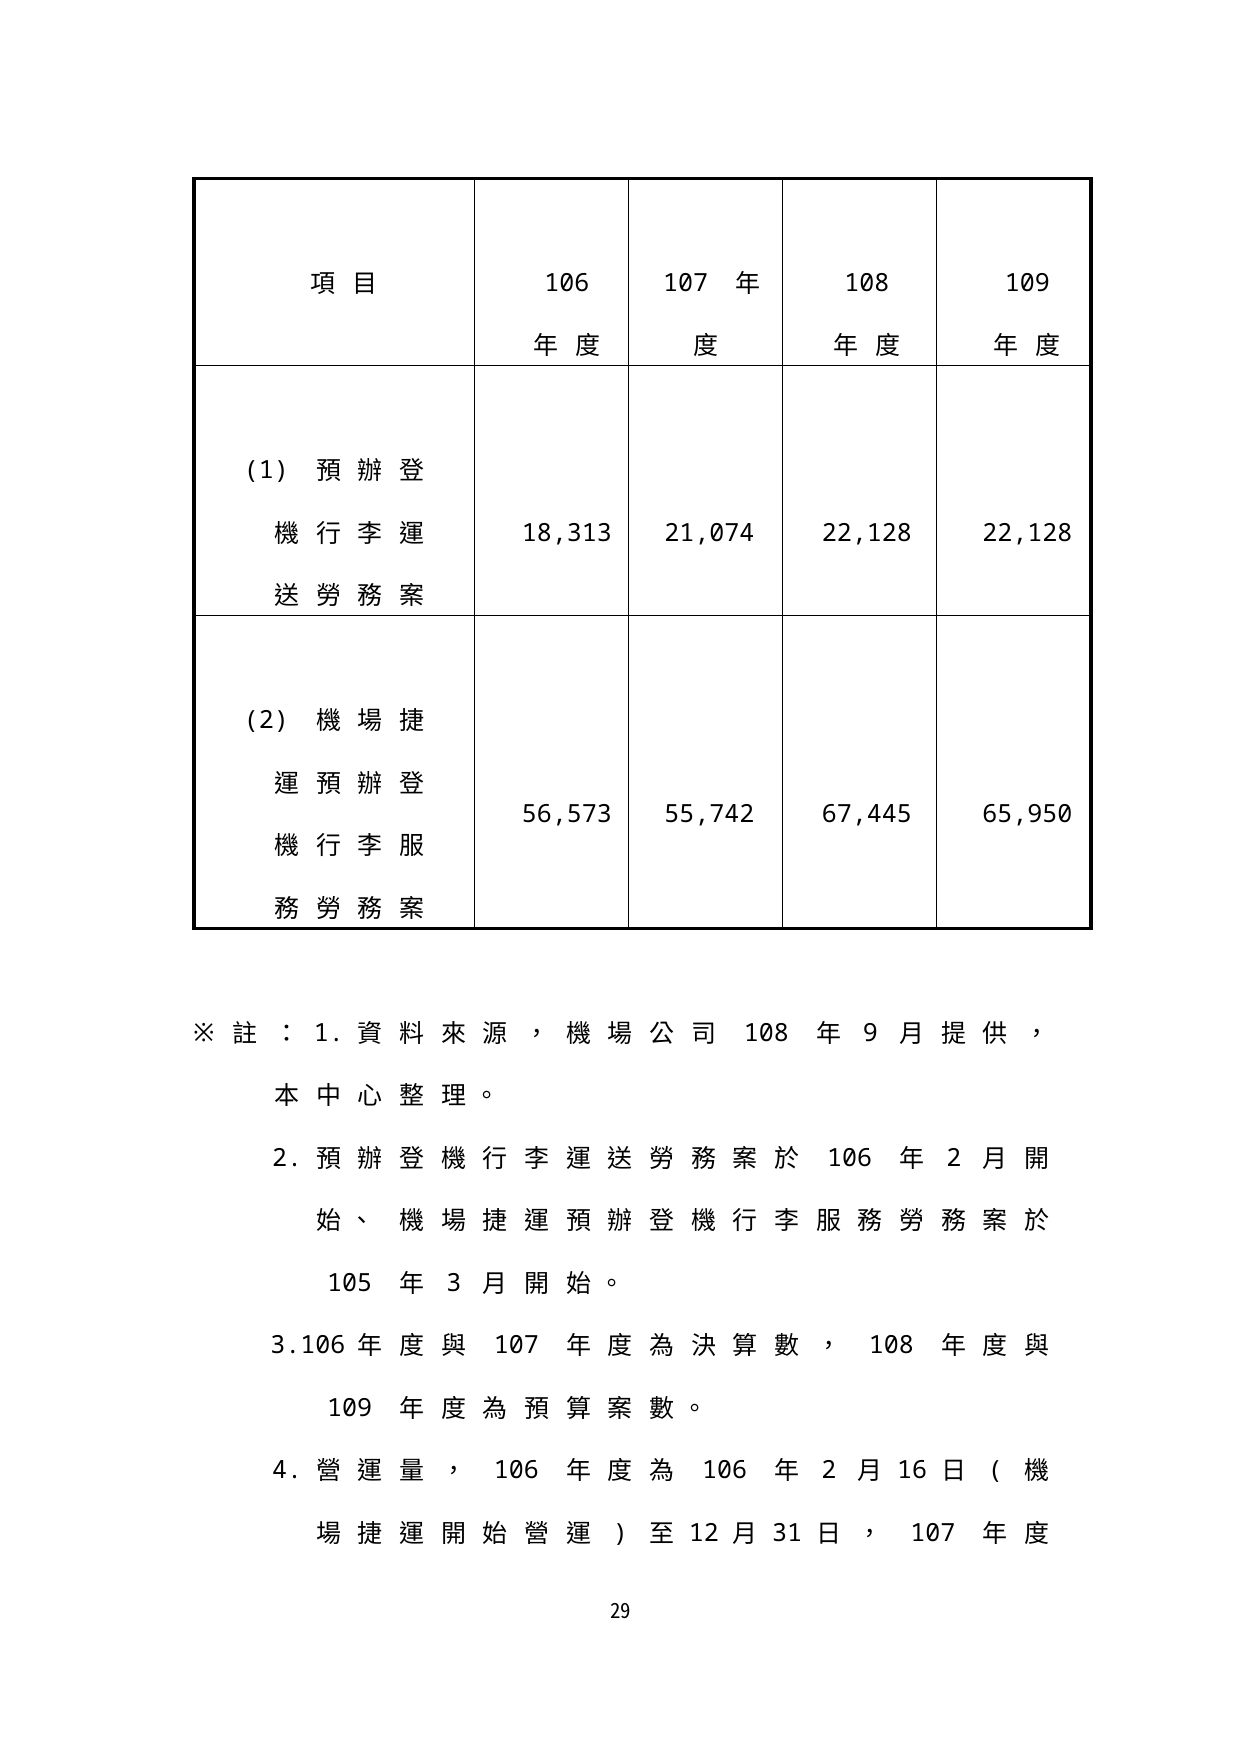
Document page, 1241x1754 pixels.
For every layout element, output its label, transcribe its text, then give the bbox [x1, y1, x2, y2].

table_cell 18,313 [475, 366, 628, 615]
table_header 項目 [196, 180, 474, 365]
table_cell 67,445 [783, 616, 936, 927]
table_cell (1)預辦登機行李運送勞務案 [196, 366, 474, 615]
table_cell 65,950 [937, 616, 1089, 927]
table_cell 21,074 [629, 366, 782, 615]
text 3.106年度與107年度為決算數，108年度與109年度為預算案數。 [256, 1302, 1058, 1427]
table_header 109年度 [937, 180, 1089, 365]
table_cell 55,742 [629, 616, 782, 927]
table_header 106年度 [475, 180, 628, 365]
text 2.預辦登機行李運送勞務案於106年2月開始、機場捷運預辦登機行李服務勞務案於105年3月開始。 [256, 1115, 1058, 1302]
table_cell (2)機場捷運預辦登機行李服務勞務案 [196, 616, 474, 927]
table_cell 56,573 [475, 616, 628, 927]
text 4.營運量，106年度為106年2月16日(機場捷運開始營運)至12月31日，107年度 [256, 1427, 1058, 1552]
table_cell 22,128 [783, 366, 936, 615]
table_cell 22,128 [937, 366, 1089, 615]
text ※註：1.資料來源，機場公司108年9月提供，本中心整理。 [183, 990, 1058, 1115]
table_header 108年度 [783, 180, 936, 365]
table_header 107年度 [629, 180, 782, 365]
